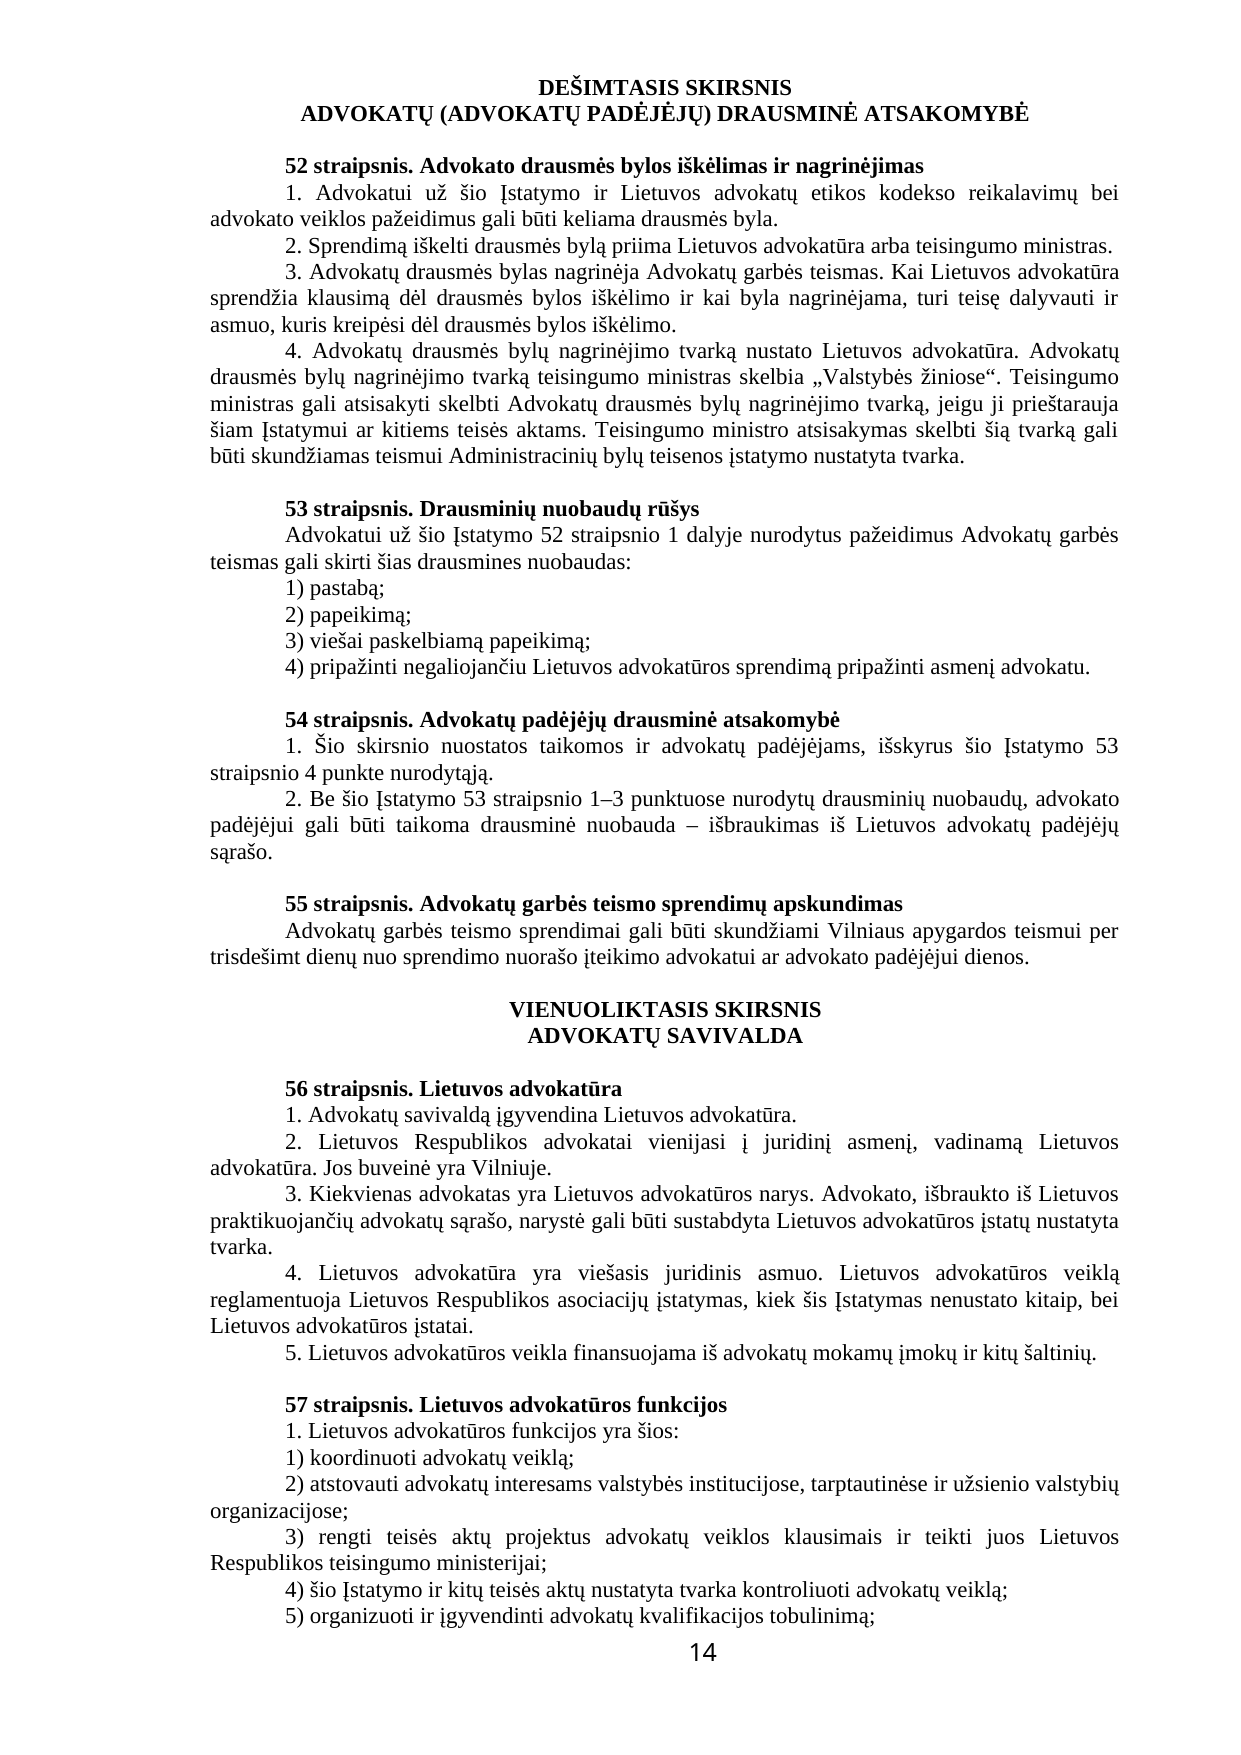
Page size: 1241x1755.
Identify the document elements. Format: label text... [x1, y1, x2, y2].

text 2) atstovauti advokatų interesams valstybės institucijose, tarptautinėse ir užsienio valstybių organizacijose; [210, 1470, 1120, 1523]
text 5) organizuoti ir įgyvendinti advokatų kvalifikacijos tobulinimą; [210, 1602, 1120, 1628]
text 55 straipsnis. Advokatų garbės teismo sprendimų apskundimas [210, 891, 1120, 917]
text ADVOKATŲ SAVIVALDA [210, 1022, 1120, 1049]
text 4) pripažinti negaliojančiu Lietuvos advokatūros sprendimą pripažinti asmenį advokatu. [210, 653, 1120, 680]
text 1) pastabą; [210, 574, 1120, 601]
text 1. Advokatų savivaldą įgyvendina Lietuvos advokatūra. [210, 1101, 1120, 1128]
text 3. Kiekvienas advokatas yra Lietuvos advokatūros narys. Advokato, išbraukto iš Lietuvos praktikuojančių advokatų sąrašo, narystė gali būti sustabdyta Lietuvos advokatūros įstatų nustatyta tvarka. [210, 1180, 1120, 1259]
text 2. Sprendimą iškelti drausmės bylą priima Lietuvos advokatūra arba teisingumo ministras. [210, 232, 1120, 258]
text 3. Advokatų drausmės bylas nagrinėja Advokatų garbės teismas. Kai Lietuvos advokatūra sprendžia klausimą dėl drausmės bylos iškėlimo ir kai byla nagrinėjama, turi teisę dalyvauti ir asmuo, kuris kreipėsi dėl drausmės bylos iškėlimo. [210, 258, 1120, 337]
text 4. Lietuvos advokatūra yra viešasis juridinis asmuo. Lietuvos advokatūros veiklą reglamentuoja Lietuvos Respublikos asociacijų įstatymas, kiek šis Įstatymas nenustato kitaip, bei Lietuvos advokatūros įstatai. [210, 1259, 1120, 1338]
text 1. Lietuvos advokatūros funkcijos yra šios: [210, 1418, 1120, 1444]
text Advokatų garbės teismo sprendimai gali būti skundžiami Vilniaus apygardos teismui per trisdešimt dienų nuo sprendimo nuorašo įteikimo advokatui ar advokato padėjėjui dienos. [210, 917, 1120, 969]
text 2. Be šio Įstatymo 53 straipsnio 1–3 punktuose nurodytų drausminių nuobaudų, advokato padėjėjui gali būti taikoma drausminė nuobauda – išbraukimas iš Lietuvos advokatų padėjėjų sąrašo. [210, 785, 1120, 864]
text 57 straipsnis. Lietuvos advokatūros funkcijos [210, 1391, 1120, 1418]
text 54 straipsnis. Advokatų padėjėjų drausminė atsakomybė [210, 706, 1120, 732]
text 52 straipsnis. Advokato drausmės bylos iškėlimas ir nagrinėjimas [210, 153, 1120, 179]
text 4) šio Įstatymo ir kitų teisės aktų nustatyta tvarka kontroliuoti advokatų veiklą; [210, 1576, 1120, 1602]
text 4. Advokatų drausmės bylų nagrinėjimo tvarką nustato Lietuvos advokatūra. Advokatų drausmės bylų nagrinėjimo tvarką teisingumo ministras skelbia „Valstybės žiniose“. Teisingumo ministras gali atsisakyti skelbti Advokatų drausmės bylų nagrinėjimo tvarką, jeigu ji prieštarauja šiam Įstatymui ar kitiems teisės aktams. Teisingumo ministro atsisakymas skelbti šią tvarką gali būti skundžiamas teismui Administracinių bylų teisenos įstatymo nustatyta tvarka. [210, 337, 1120, 469]
text 2) papeikimą; [210, 601, 1120, 627]
text 5. Lietuvos advokatūros veikla finansuojama iš advokatų mokamų įmokų ir kitų šaltinių. [210, 1338, 1120, 1365]
text 1) koordinuoti advokatų veiklą; [210, 1444, 1120, 1470]
text 3) rengti teisės aktų projektus advokatų veiklos klausimais ir teikti juos Lietuvos Respublikos teisingumo ministerijai; [210, 1523, 1120, 1576]
text Advokatui už šio Įstatymo 52 straipsnio 1 dalyje nurodytus pažeidimus Advokatų garbės teismas gali skirti šias drausmines nuobaudas: [210, 522, 1120, 574]
subtitle VIENUOLIKTASIS SKIRSNIS [210, 996, 1120, 1022]
text 2. Lietuvos Respublikos advokatai vienijasi į juridinį asmenį, vadinamą Lietuvos advokatūra. Jos buveinė yra Vilniuje. [210, 1128, 1120, 1180]
text 1. Šio skirsnio nuostatos taikomos ir advokatų padėjėjams, išskyrus šio Įstatymo 53 straipsnio 4 punkte nurodytąją. [210, 732, 1120, 785]
text 53 straipsnis. Drausminių nuobaudų rūšys [210, 495, 1120, 522]
text 3) viešai paskelbiamą papeikimą; [210, 627, 1120, 653]
text 56 straipsnis. Lietuvos advokatūra [210, 1075, 1120, 1101]
subtitle ADVOKATŲ (ADVOKATŲ PADĖJĖJŲ) DRAUSMINĖ ATSAKOMYBĖ [210, 100, 1120, 126]
text DEŠIMTASIS SKIRSNIS [210, 73, 1120, 100]
text 1. Advokatui už šio Įstatymo ir Lietuvos advokatų etikos kodekso reikalavimų bei advokato veiklos pažeidimus gali būti keliama drausmės byla. [210, 179, 1120, 232]
